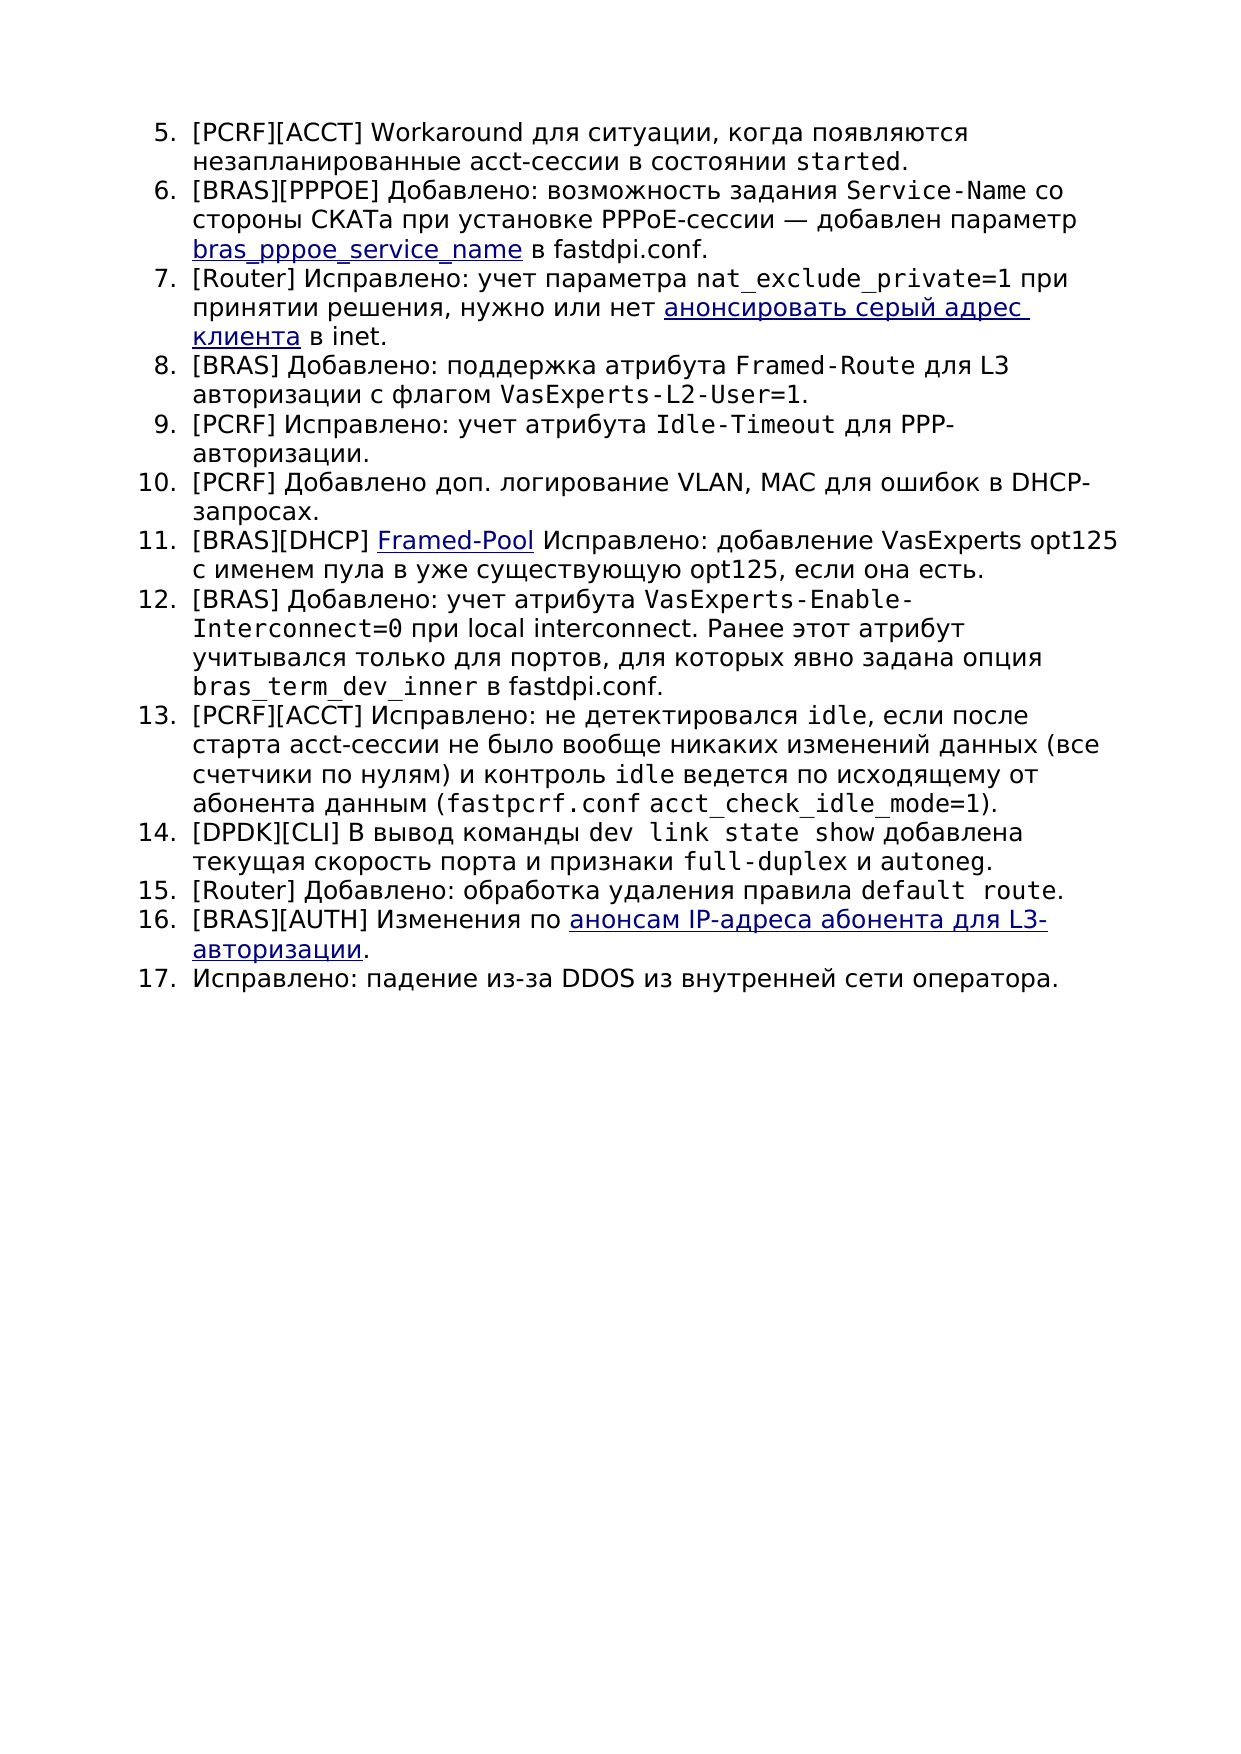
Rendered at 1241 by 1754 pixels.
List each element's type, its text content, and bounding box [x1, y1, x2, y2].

list [BRAS][AUTH] Изменения по анонсам IP-адреса абонента для L3-авторизации. [177, 906, 1122, 964]
list [PCRF] Добавлено доп. логирование VLAN, MAC для ошибок в DHCP-запросах. [177, 468, 1122, 526]
list [BRAS][DHCP] Framed-Pool Исправлено: добавление VasExperts opt125 с именем пула в уже существующую opt125, если она есть. [177, 526, 1122, 585]
list [BRAS][PPPOE] Добавлено: возможность задания Service-Name со стороны СКАТа при установке PPPoE-сессии — добавлен параметр bras_pppoe_service_name в fastdpi.conf. [177, 176, 1122, 264]
list [Router] Добавлено: обработка удаления правила default route. [177, 876, 1122, 906]
list [DPDK][CLI] В вывод команды dev link state show добавлена текущая скорость порта и признаки full-duplex и autoneg. [177, 818, 1122, 876]
list [PCRF][ACCT] Workaround для ситуации, когда появляются незапланированные acct-сессии в состоянии started. [177, 118, 1122, 176]
list [BRAS] Добавлено: поддержка атрибута Framed-Route для L3 авторизации с флагом VasExperts-L2-User=1. [177, 351, 1122, 410]
list [Router] Исправлено: учет параметра nat_exclude_private=1 при принятии решения, нужно или нет анонсировать серый адрес клиента в inet. [177, 264, 1122, 351]
list Исправлено: падение из-за DDOS из внутренней сети оператора. [177, 964, 1122, 993]
list [PCRF][ACCT] Исправлено: не детектировался idle, если после старта acct-сессии не было вообще никаких изменений данных (все счетчики по нулям) и контроль idle ведется по исходящему от абонента данным (fastpcrf.conf acct_check_idle_mode=1). [177, 701, 1122, 818]
list [PCRF] Исправлено: учет атрибута Idle-Timeout для PPP-авторизации. [177, 410, 1122, 468]
list [BRAS] Добавлено: учет атрибута VasExperts-Enable-Interconnect=0 при local interconnect. Ранее этот атрибут учитывался только для портов, для которых явно задана опция bras_term_dev_inner в fastdpi.conf. [177, 585, 1122, 701]
